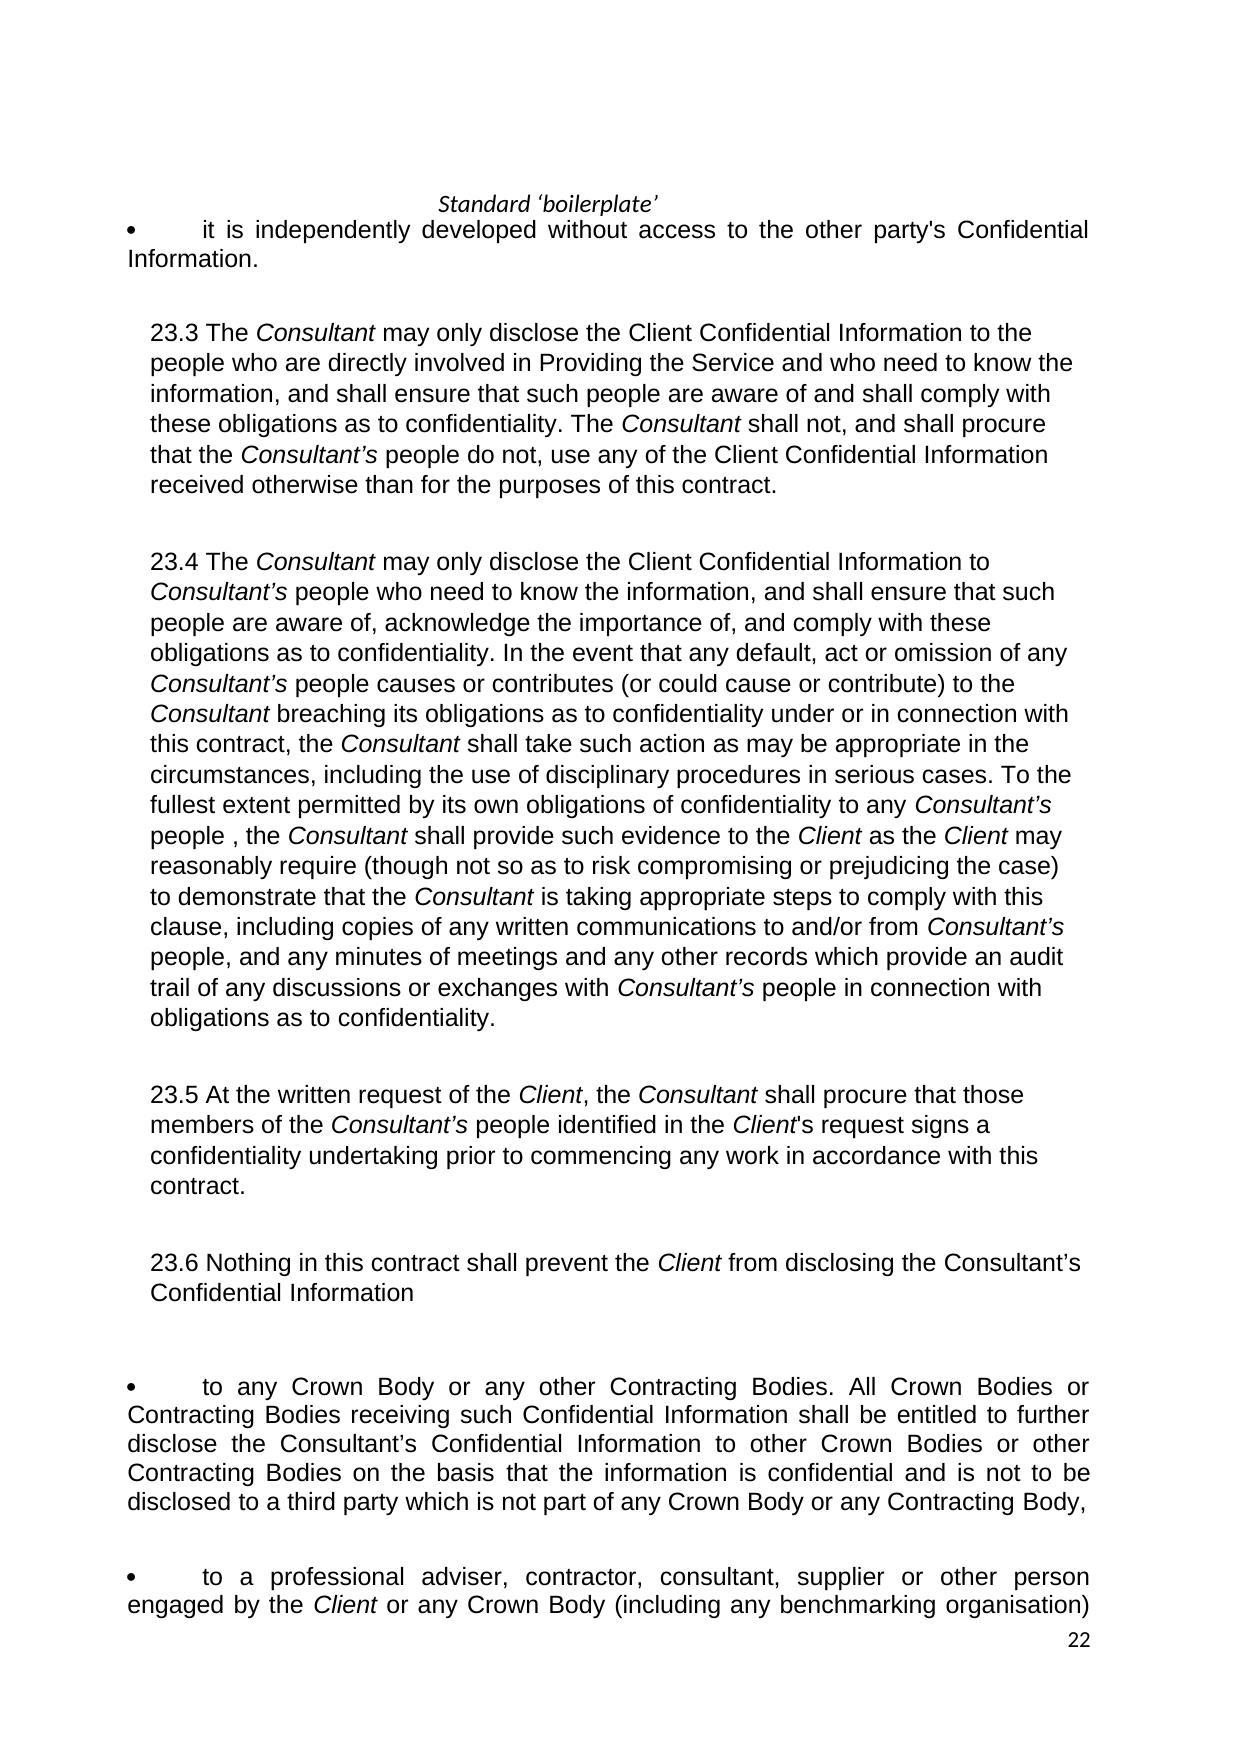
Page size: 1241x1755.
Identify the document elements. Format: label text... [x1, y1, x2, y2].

list 23.3 The Consultant may only disclose the Client Confidential Information to the people who are directly involved in Providing the Service and who need to know the information, and shall ensure that such people are aware of and shall comply with these obligations as to confidentiality. The Consultant shall not, and shall procure that the Consultant’s people do not, use any of the Client Confidential Information received otherwise than for the purposes of this contract. [150, 318, 1082, 499]
list to a professional adviser, contractor, consultant, supplier or other person engaged by the Client or any Crown Body (including any benchmarking organisation) for any purpose connected with this contract, or any person conducting an Office of Government Commerce Gateway Review, [127, 1562, 1091, 1619]
list it is independently developed without access to the other party's Confidential Information. [127, 217, 1091, 272]
list 23.4 The Consultant may only disclose the Client Confidential Information to Consultant’s people who need to know the information, and shall ensure that such people are aware of, acknowledge the importance of, and comply with these obligations as to confidentiality. In the event that any default, act or omission of any Consultant’s people causes or contributes (or could cause or contribute) to the Consultant breaching its obligations as to confidentiality under or in connection with this contract, the Consultant shall take such action as may be appropriate in the circumstances, including the use of disciplinary procedures in serious cases. To the fullest extent permitted by its own obligations of confidentiality to any Consultant’s people , the Consultant shall provide such evidence to the Client as the Client may reasonably require (though not so as to risk compromising or prejudicing the case) to demonstrate that the Consultant is taking appropriate steps to comply with this clause, including copies of any written communications to and/or from Consultant’s people, and any minutes of meetings and any other records which provide an audit trail of any discussions or exchanges with Consultant’s people in connection with obligations as to confidentiality. [150, 547, 1083, 1032]
list 23.6 Nothing in this contract shall prevent the Client from disclosing the Consultant’s Confidential Information [150, 1248, 1087, 1307]
list to any Crown Body or any other Contracting Bodies. All Crown Bodies or Contracting Bodies receiving such Confidential Information shall be entitled to further disclose the Consultant’s Confidential Information to other Crown Bodies or other Contracting Bodies on the basis that the information is confidential and is not to be disclosed to a third party which is not part of any Crown Body or any Contracting Body, [127, 1372, 1091, 1515]
list 23.5 At the written request of the Client, the Consultant shall procure that those members of the Consultant’s people identified in the Client's request signs a confidentiality undertaking prior to commencing any work in accordance with this contract. [150, 1080, 1089, 1200]
